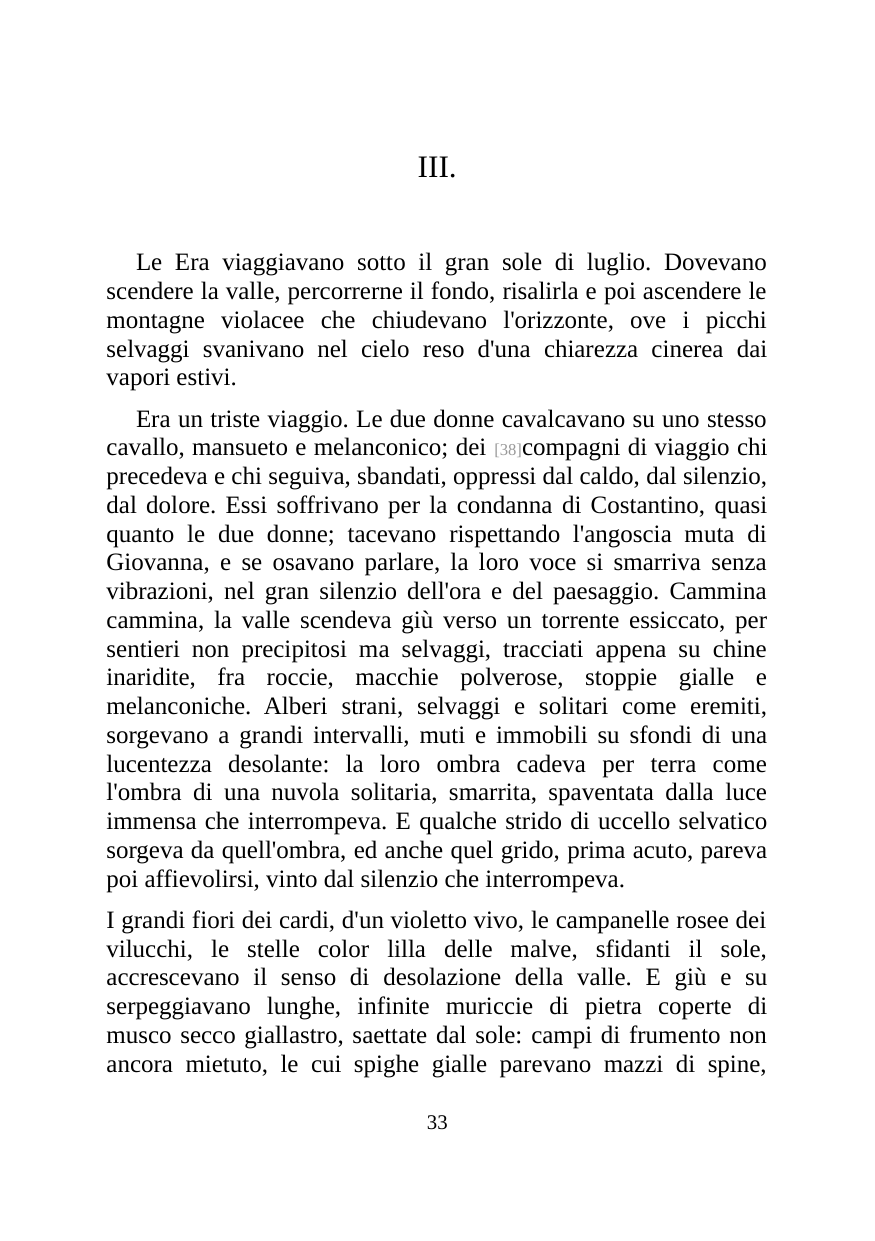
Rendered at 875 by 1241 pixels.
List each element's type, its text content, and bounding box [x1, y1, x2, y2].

text Le Era viaggiavano sotto il gran sole di luglio. Dovevano scendere la valle, percorrerne il fondo, risalirla e poi ascendere le montagne violacee che chiudevano l'orizzonte, ove i picchi selvaggi svanivano nel cielo reso d'una chiarezza cinerea dai vapori estivi. [106, 247, 768, 391]
subtitle III. [106, 149, 768, 185]
text Era un triste viaggio. Le due donne cavalcavano su uno stesso cavallo, mansueto e melanconico; dei [38]compagni di viaggio chi precedeva e chi seguiva, sbandati, oppressi dal caldo, dal silenzio, dal dolore. Essi soffrivano per la condanna di Costantino, quasi quanto le due donne; tacevano rispettando l'angoscia muta di Giovanna, e se osavano parlare, la loro voce si smarriva senza vibrazioni, nel gran silenzio dell'ora e del paesaggio. Cammina cammina, la valle scendeva giù verso un torrente essiccato, per sentieri non precipitosi ma selvaggi, tracciati appena su chine inaridite, fra roccie, macchie polverose, stoppie gialle e melanconiche. Alberi strani, selvaggi e solitari come eremiti, sorgevano a grandi intervalli, muti e immobili su sfondi di una lucentezza desolante: la loro ombra cadeva per terra come l'ombra di una nuvola solitaria, smarrita, spaventata dalla luce immensa che interrompeva. E qualche strido di uccello selvatico sorgeva da quell'ombra, ed anche quel grido, prima acuto, pareva poi affievolirsi, vinto dal silenzio che interrompeva. [106, 404, 768, 892]
text I grandi fiori dei cardi, d'un violetto vivo, le campanelle rosee dei vilucchi, le stelle color lilla delle malve, sfidanti il sole, accrescevano il senso di desolazione della valle. E giù e su serpeggiavano lunghe, infinite muriccie di pietra coperte di musco secco giallastro, saettate dal sole: campi di frumento non ancora mietuto, le cui spighe gialle parevano mazzi di spine, [106, 905, 768, 1077]
